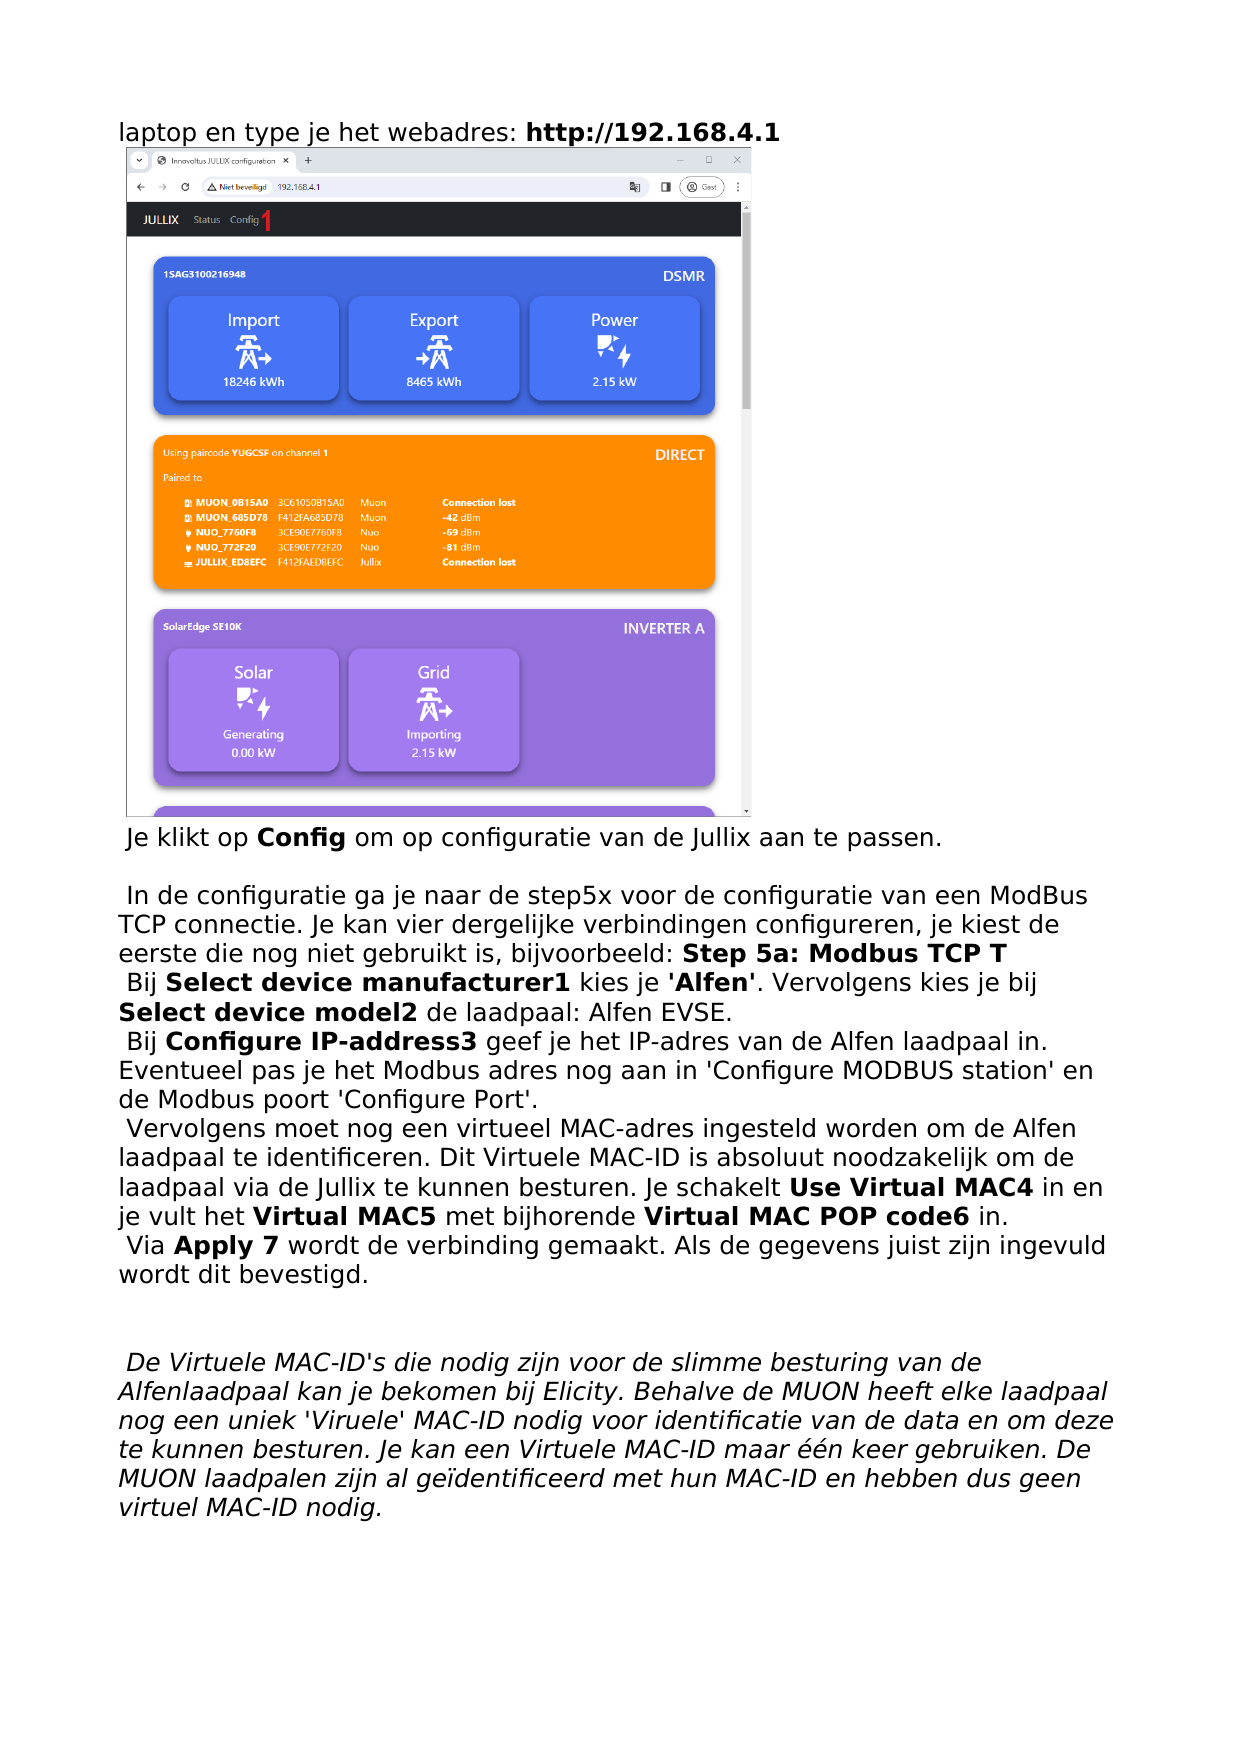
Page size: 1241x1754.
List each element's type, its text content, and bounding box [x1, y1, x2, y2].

text laptop en type je het webadres: http://192.168.4.1 Je klikt op Config om op configuratie van de Jullix aan te passen. In de configuratie ga je naar de step5x voor de configuratie van een ModBus TCP connectie. Je kan vier dergelijke verbindingen configureren, je kiest de eerste die nog niet gebruikt is, bijvoorbeeld: Step 5a: Modbus TCP T Bij Select device manufacturer1 kies je 'Alfen'. Vervolgens kies je bij Select device model2 de laadpaal: Alfen EVSE. Bij Configure IP-address3 geef je het IP-adres van de Alfen laadpaal in. Eventueel pas je het Modbus adres nog aan in 'Configure MODBUS station' en de Modbus poort 'Configure Port'. Vervolgens moet nog een virtueel MAC-adres ingesteld worden om de Alfen laadpaal te identificeren. Dit Virtuele MAC-ID is absoluut noodzakelijk om de laadpaal via de Jullix te kunnen besturen. Je schakelt Use Virtual MAC4 in en je vult het Virtual MAC5 met bijhorende Virtual MAC POP code6 in. Via Apply 7 wordt de verbinding gemaakt. Als de gegevens juist zijn ingevuld wordt dit bevestigd. De Virtuele MAC-ID's die nodig zijn voor de slimme besturing van de Alfenlaadpaal kan je bekomen bij Elicity. Behalve de MUON heeft elke laadpaal nog een uniek 'Viruele' MAC-ID nodig voor identificatie van de data en om deze te kunnen besturen. Je kan een Virtuele MAC-ID maar één keer gebruiken. De MUON laadpalen zijn al geïdentificeerd met hun MAC-ID en hebben dus geen virtuel MAC-ID nodig. [118, 118, 1122, 1552]
picture [126, 147, 752, 817]
